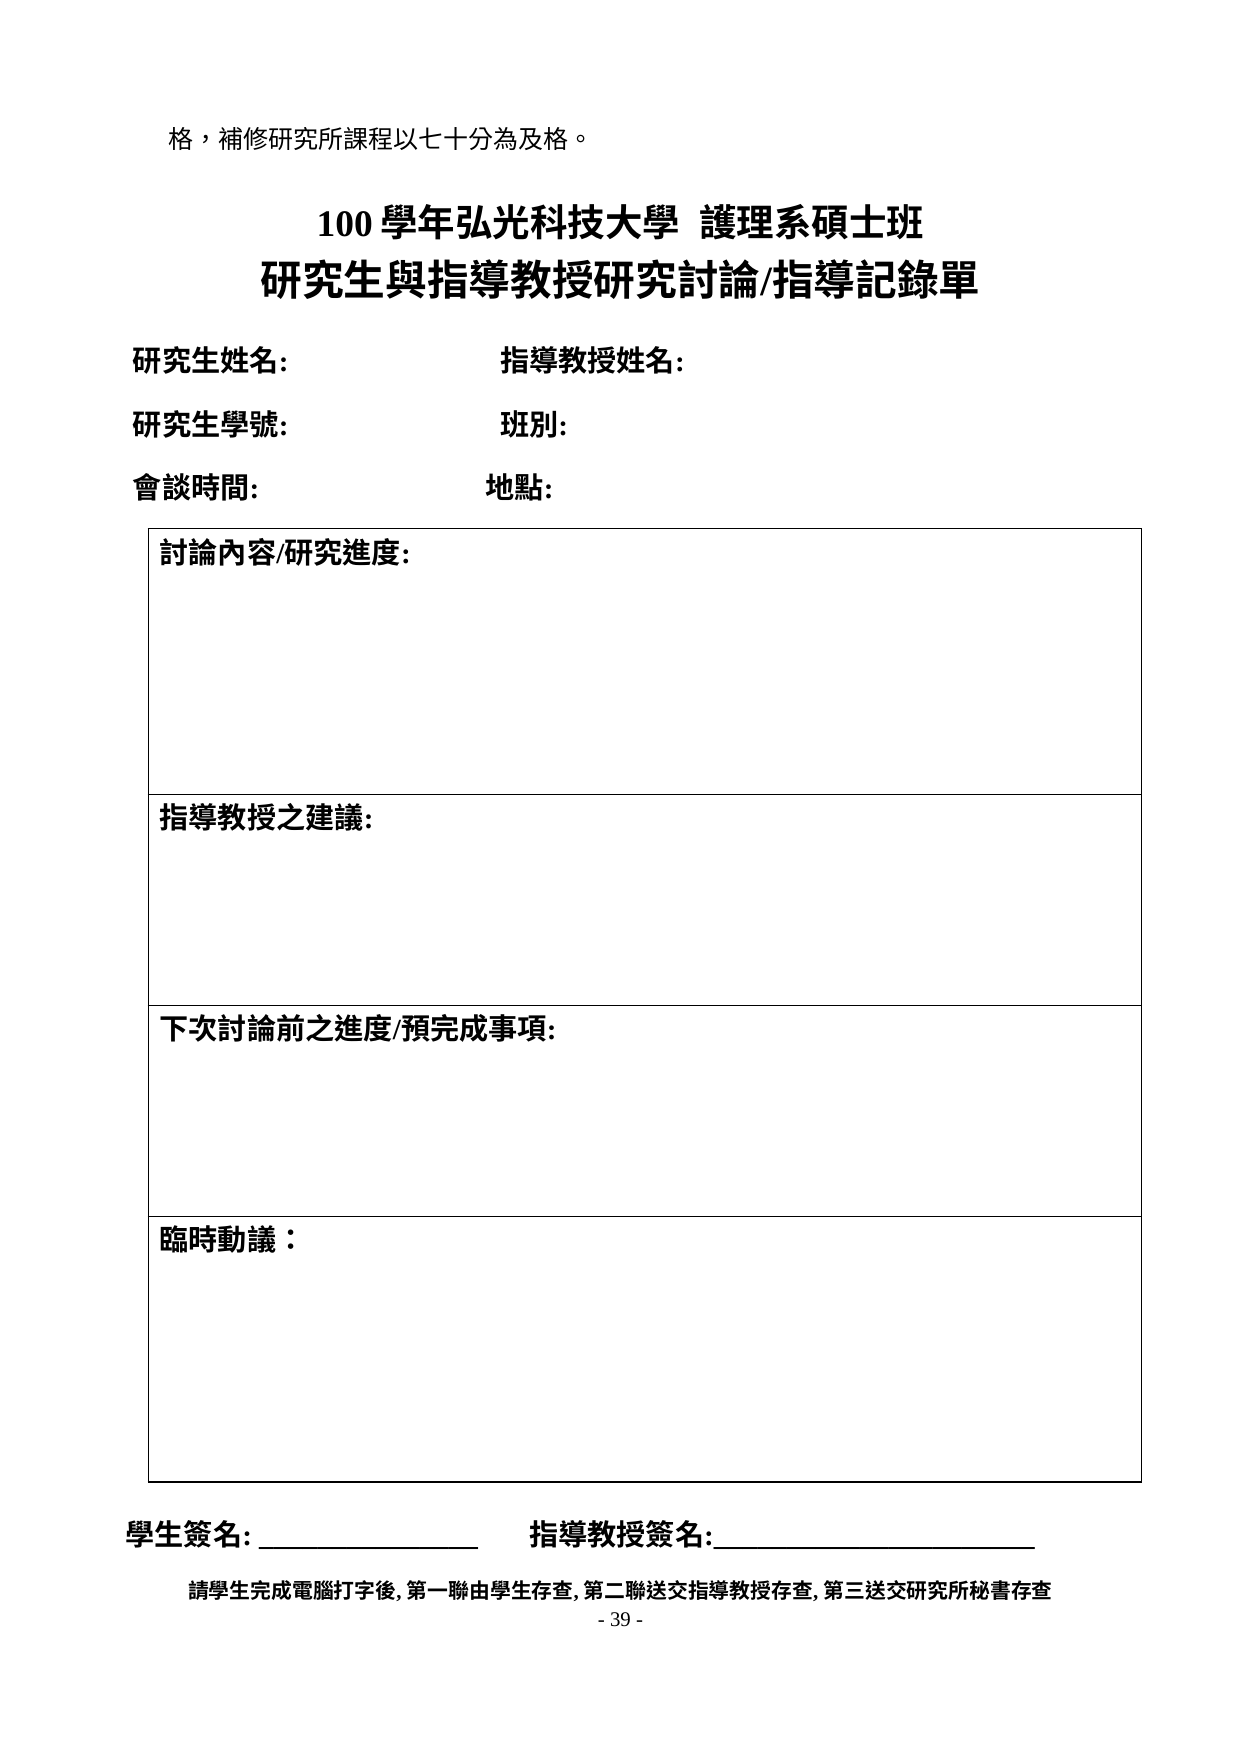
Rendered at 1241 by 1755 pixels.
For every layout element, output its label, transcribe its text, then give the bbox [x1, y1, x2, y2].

text 研究生姓名: 指導教授姓名: [118, 338, 1122, 380]
text 請學生完成電腦打字後, 第一聯由學生存查, 第二聯送交指導教授存查, 第三送交研究所秘書存查 [118, 1575, 1122, 1605]
text 學生簽名: _______________ 指導教授簽名:______________________ [118, 1511, 1122, 1553]
table_cell 臨時動議： [149, 1217, 1141, 1481]
table_cell 下次討論前之進度/預完成事項: [149, 1006, 1141, 1216]
table_header 討論內容/研究進度: [149, 529, 1141, 794]
text 100學年弘光科技大學 護理系碩士班 [118, 193, 1122, 247]
text 研究生學號: 班別: [118, 401, 1122, 443]
text 會談時間: 地點: [118, 465, 1122, 507]
table_cell 指導教授之建議: [149, 795, 1141, 1005]
text 研究生與指導教授研究討論/指導記錄單 [118, 247, 1122, 308]
list 格，補修研究所課程以七十分為及格。 [118, 118, 1122, 156]
